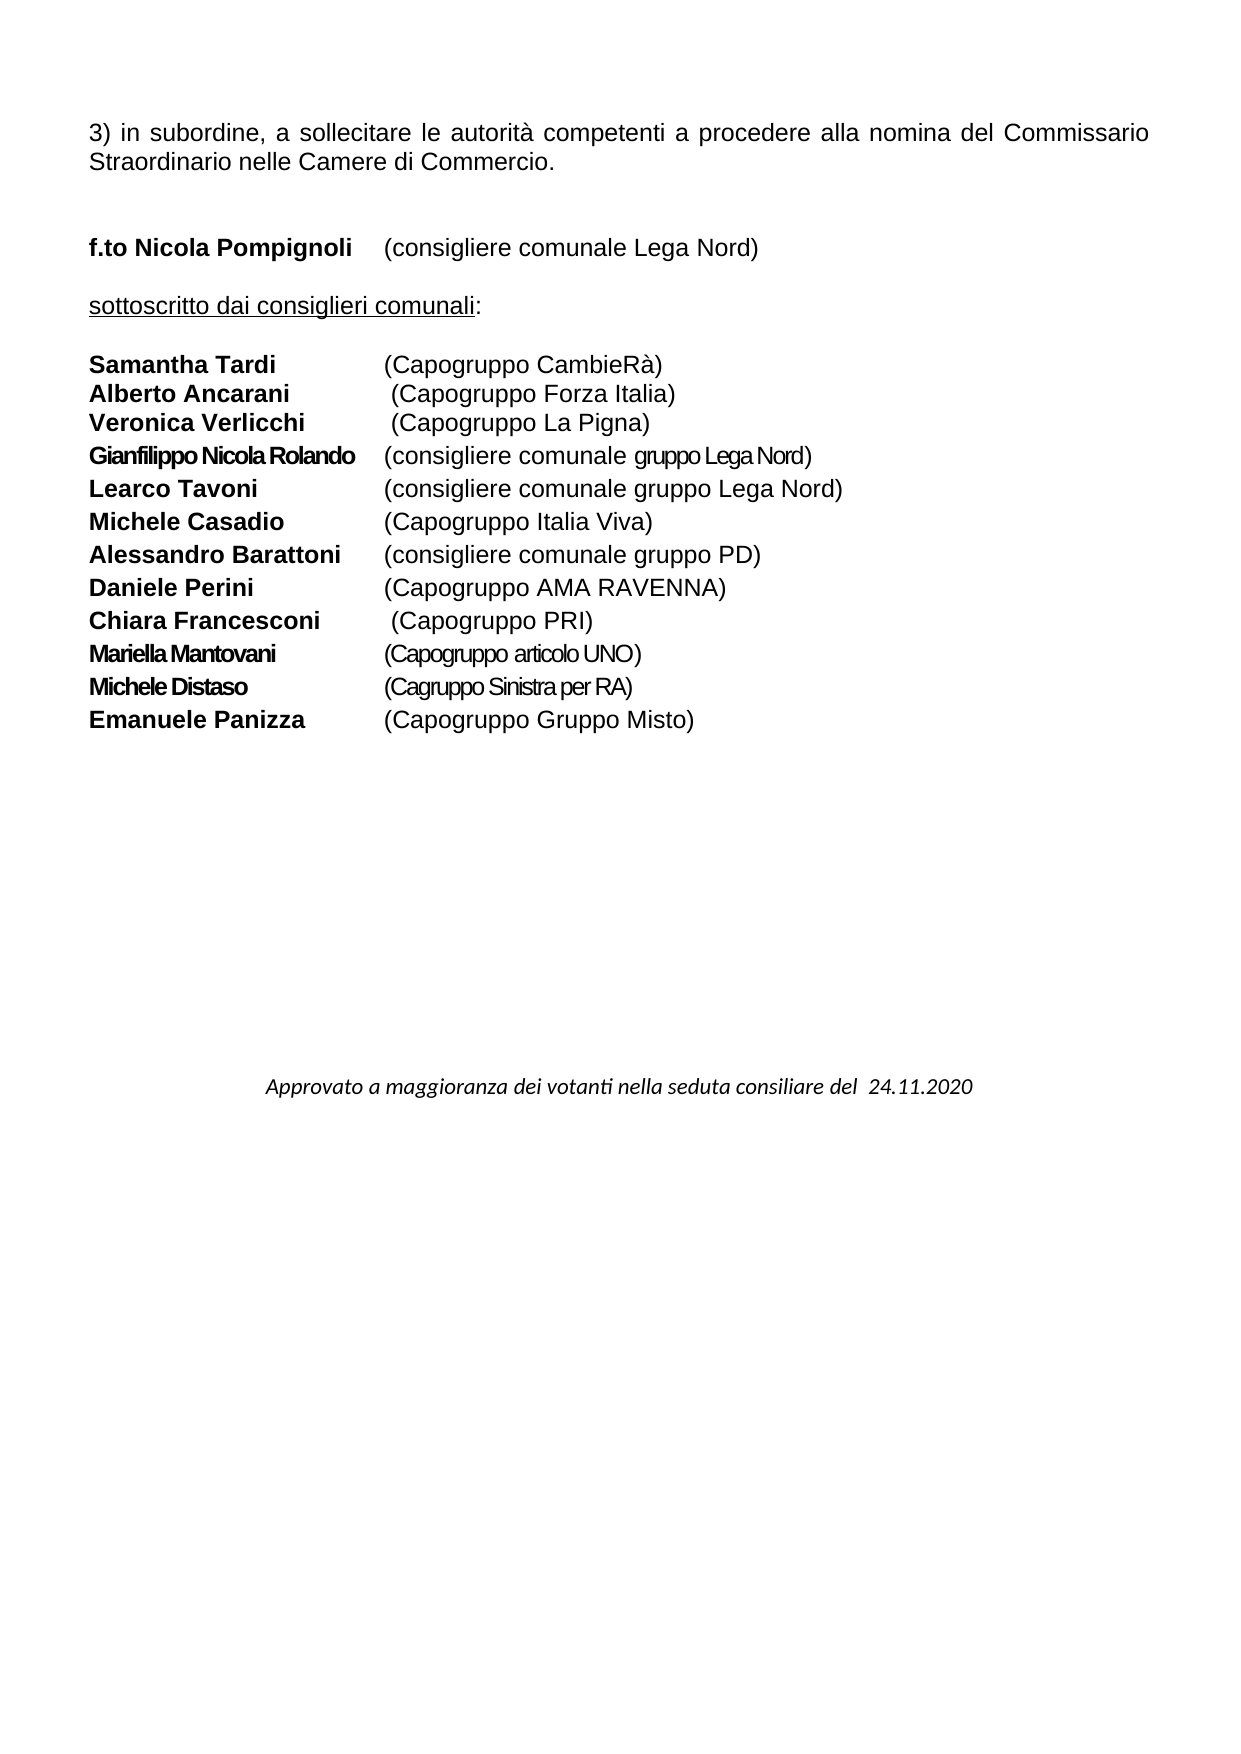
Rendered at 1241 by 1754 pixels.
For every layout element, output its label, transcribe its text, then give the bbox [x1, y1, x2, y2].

text Chiara Francesconi (Capogruppo PRI) [89, 606, 1151, 635]
text Michele Distaso (Cagruppo Sinistra per RA) [89, 672, 1151, 701]
text Mariella Mantovani (Capogruppo articolo UNO) [89, 639, 1151, 668]
text Daniele Perini (Capogruppo AMA RAVENNA) [89, 573, 1151, 602]
text Michele Casadio (Capogruppo Italia Viva) [89, 507, 1151, 536]
text f.to Nicola Pompignoli (consigliere comunale Lega Nord) [89, 233, 1152, 262]
text Learco Tavoni (consigliere comunale gruppo Lega Nord) [89, 474, 1151, 503]
text Samantha Tardi (Capogruppo CambieRà) [89, 319, 1152, 379]
text Gianfilippo Nicola Rolando (consigliere comunale gruppo Lega Nord) [89, 441, 1151, 470]
subtitle Approvato a maggioranza dei votanti nella seduta consiliare del 24.11.2020 [89, 1072, 1151, 1100]
text 3) in subordine, a sollecitare le autorità competenti a procedere alla nomina del Commissario Straordinario nelle Camere di Commercio. [89, 118, 1152, 176]
text Alberto Ancarani (Capogruppo Forza Italia) [89, 379, 1152, 408]
text sottoscritto dai consiglieri comunali: [89, 291, 1152, 319]
text Veronica Verlicchi (Capogruppo La Pigna) [89, 408, 1151, 437]
text Alessandro Barattoni (consigliere comunale gruppo PD) [89, 540, 1151, 569]
text Emanuele Panizza (Capogruppo Gruppo Misto) [89, 705, 1151, 734]
